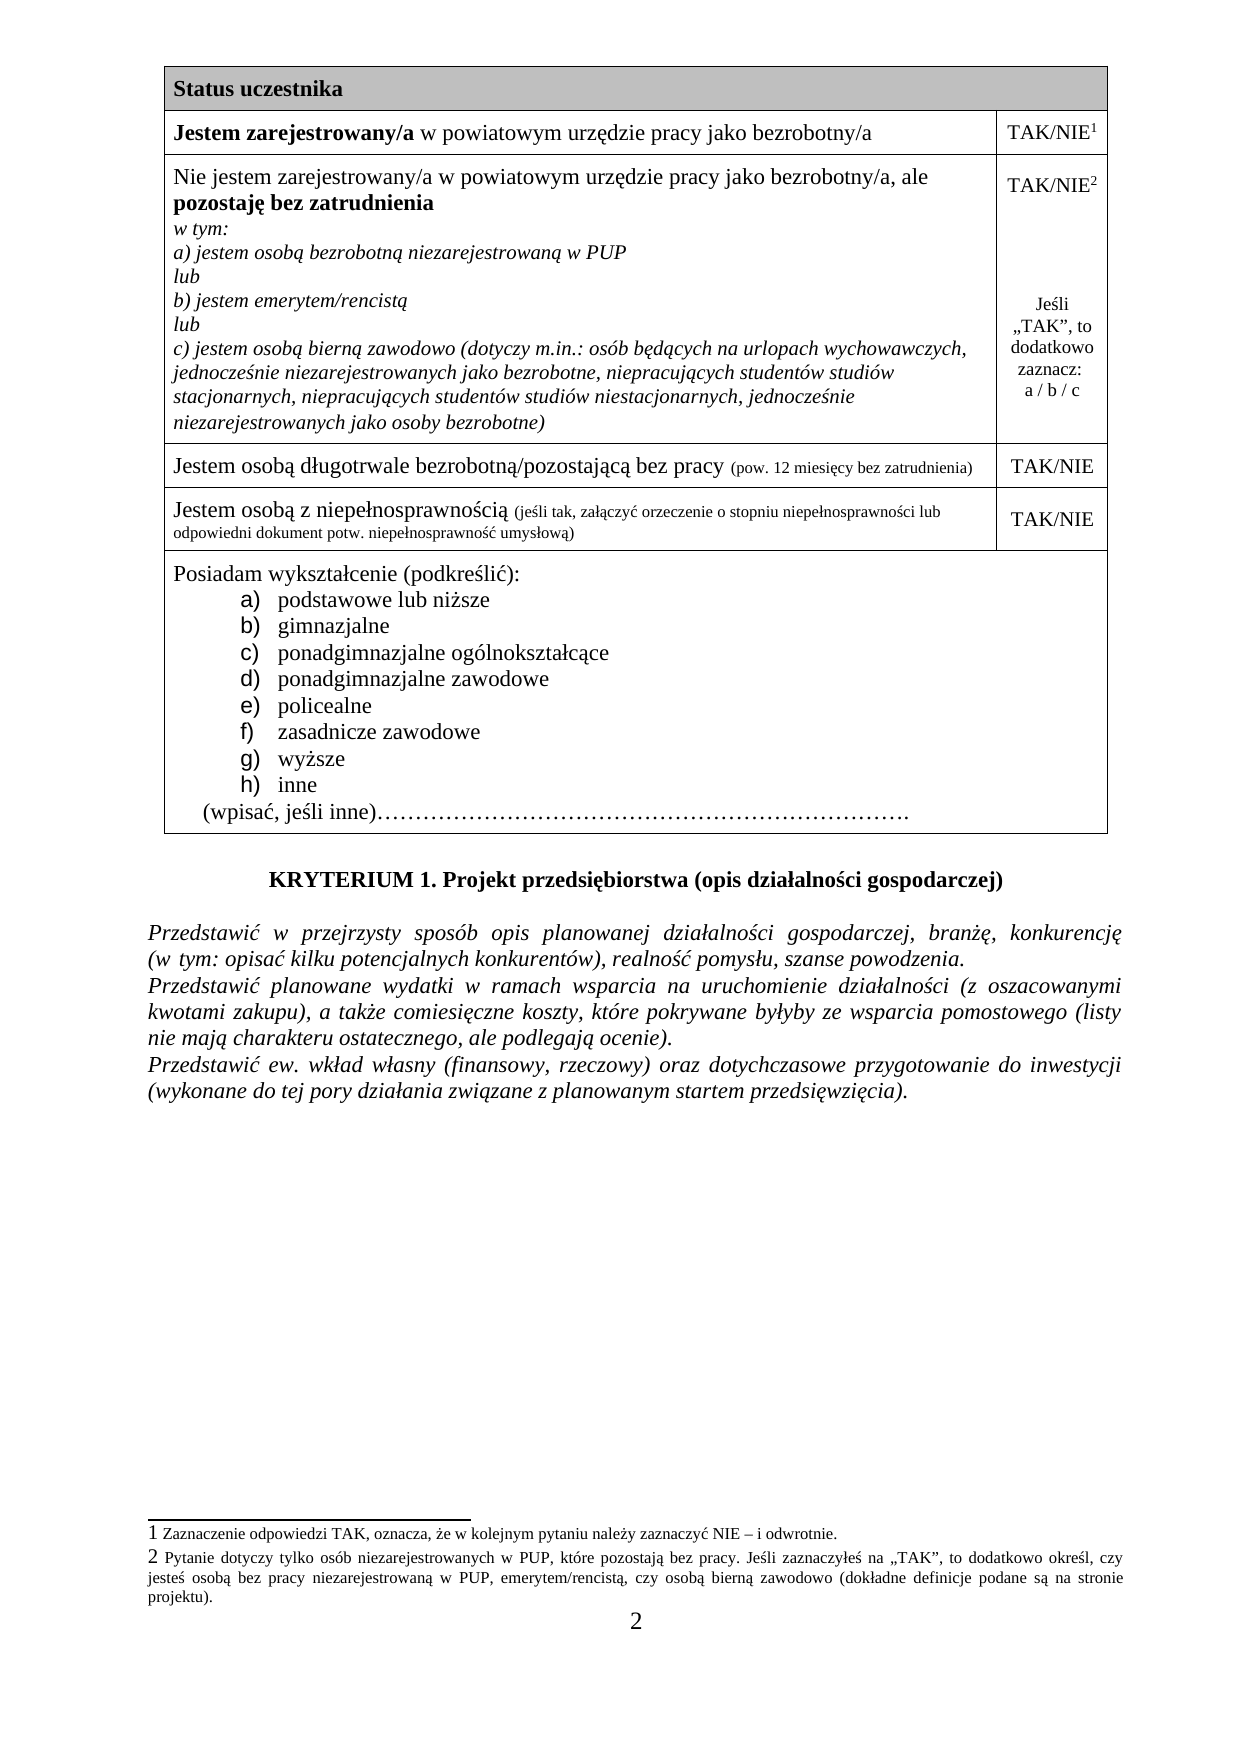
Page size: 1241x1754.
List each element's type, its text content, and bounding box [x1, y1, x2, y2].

table_cell Nie jestem zarejestrowany/a w powiatowym urzędzie pracy jako bezrobotny/a, ale pozostaję bez zatrudnienia w tym: a) jestem osobą bezrobotną niezarejestrowaną w PUP lub b) jestem emerytem/rencistą lub c) jestem osobą bierną zawodowo (dotyczy m.in.: osób będących na urlopach wychowawczych, jednocześnie niezarejestrowanych jako bezrobotne, niepracujących studentów studiów stacjonarnych, niepracujących studentów studiów niestacjonarnych, jednocześnie niezarejestrowanych jako osoby bezrobotne) [165, 155, 996, 443]
table_header Status uczestnika [165, 67, 1107, 110]
table_cell TAK/NIE Jeśli „TAK”, to dodatkowo zaznacz: a / b / c [997, 155, 1107, 443]
table_cell Jestem osobą długotrwale bezrobotną/pozostającą bez pracy (pow. 12 miesięcy bez zatrudnienia) [165, 444, 996, 487]
table_cell Posiadam wykształcenie (podkreślić): podstawowe lub niższe gimnazjalne ponadgimnazjalne ogólnokształcące ponadgimnazjalne zawodowe policealne zasadnicze zawodowe wyższe inne (wpisać, jeśli inne)……………………………………………………………. [165, 551, 1107, 832]
table_cell TAK/NIE [997, 488, 1107, 550]
table_cell Jestem zarejestrowany/a w powiatowym urzędzie pracy jako bezrobotny/a [165, 111, 996, 154]
table_cell TAK/NIE [997, 111, 1107, 154]
text Przedstawić ew. wkład własny (finansowy, rzeczowy) oraz dotychczasowe przygotowanie do inwestycji (wykonane do tej pory działania związane z planowanym startem przedsięwzięcia). [148, 1051, 1125, 1103]
text Przedstawić w przejrzysty sposób opis planowanej działalności gospodarczej, branżę, konkurencję (w tym: opisać kilku potencjalnych konkurentów), realność pomysłu, szanse powodzenia. [148, 919, 1125, 972]
table_cell TAK/NIE [997, 444, 1107, 487]
text KRYTERIUM 1. Projekt przedsiębiorstwa (opis działalności gospodarczej) [148, 866, 1125, 893]
table_cell Jestem osobą z niepełnosprawnością (jeśli tak, załączyć orzeczenie o stopniu niepełnosprawności lub odpowiedni dokument potw. niepełnosprawność umysłową) [165, 488, 996, 550]
text Przedstawić planowane wydatki w ramach wsparcia na uruchomienie działalności (z oszacowanymi kwotami zakupu), a także comiesięczne koszty, które pokrywane byłyby ze wsparcia pomostowego (listy nie mają charakteru ostatecznego, ale podlegają ocenie). [148, 972, 1125, 1051]
